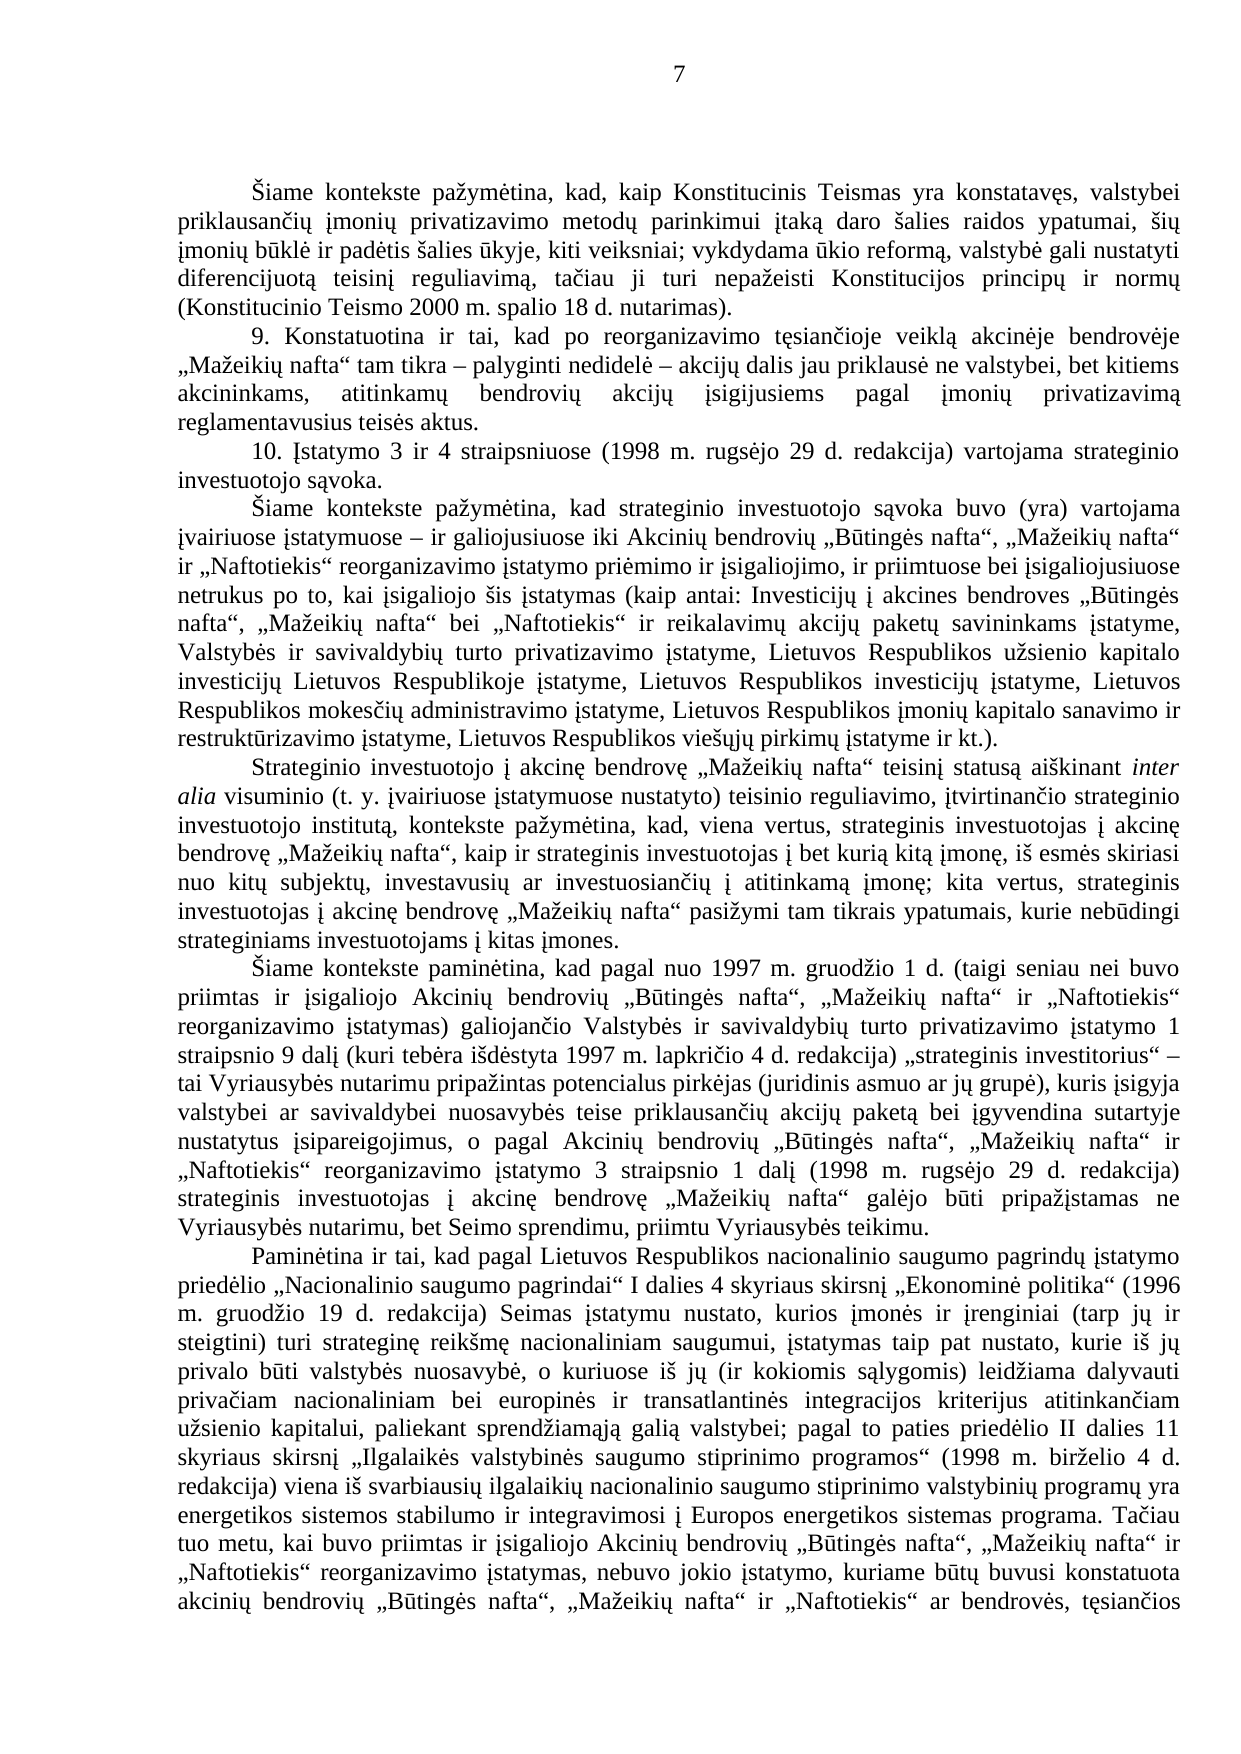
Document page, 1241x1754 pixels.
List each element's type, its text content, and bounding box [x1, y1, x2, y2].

text Šiame kontekste pažymėtina, kad strateginio investuotojo sąvoka buvo (yra) vartojama įvairiuose įstatymuose – ir galiojusiuose iki Akcinių bendrovių „Būtingės nafta“, „Mažeikių nafta“ ir „Naftotiekis“ reorganizavimo įstatymo priėmimo ir įsigaliojimo, ir priimtuose bei įsigaliojusiuose netrukus po to, kai įsigaliojo šis įstatymas (kaip antai: Investicijų į akcines bendroves „Būtingės nafta“, „Mažeikių nafta“ bei „Naftotiekis“ ir reikalavimų akcijų paketų savininkams įstatyme, Valstybės ir savivaldybių turto privatizavimo įstatyme, Lietuvos Respublikos užsienio kapitalo investicijų Lietuvos Respublikoje įstatyme, Lietuvos Respublikos investicijų įstatyme, Lietuvos Respublikos mokesčių administravimo įstatyme, Lietuvos Respublikos įmonių kapitalo sanavimo ir restruktūrizavimo įstatyme, Lietuvos Respublikos viešųjų pirkimų įstatyme ir kt.). [177, 493, 1181, 752]
text 9. Konstatuotina ir tai, kad po reorganizavimo tęsiančioje veiklą akcinėje bendrovėje „Mažeikių nafta“ tam tikra – palyginti nedidelė – akcijų dalis jau priklausė ne valstybei, bet kitiems akcininkams, atitinkamų bendrovių akcijų įsigijusiems pagal įmonių privatizavimą reglamentavusius teisės aktus. [177, 321, 1181, 436]
text Šiame kontekste pažymėtina, kad, kaip Konstitucinis Teismas yra konstatavęs, valstybei priklausančių įmonių privatizavimo metodų parinkimui įtaką daro šalies raidos ypatumai, šių įmonių būklė ir padėtis šalies ūkyje, kiti veiksniai; vykdydama ūkio reformą, valstybė gali nustatyti diferencijuotą teisinį reguliavimą, tačiau ji turi nepažeisti Konstitucijos principų ir normų (Konstitucinio Teismo 2000 m. spalio 18 d. nutarimas). [177, 177, 1181, 321]
text Paminėtina ir tai, kad pagal Lietuvos Respublikos nacionalinio saugumo pagrindų įstatymo priedėlio „Nacionalinio saugumo pagrindai“ I dalies 4 skyriaus skirsnį „Ekonominė politika“ (1996 m. gruodžio 19 d. redakcija) Seimas įstatymu nustato, kurios įmonės ir įrenginiai (tarp jų ir steigtini) turi strateginę reikšmę nacionaliniam saugumui, įstatymas taip pat nustato, kurie iš jų privalo būti valstybės nuosavybė, o kuriuose iš jų (ir kokiomis sąlygomis) leidžiama dalyvauti privačiam nacionaliniam bei europinės ir transatlantinės integracijos kriterijus atitinkančiam užsienio kapitalui, paliekant sprendžiamąją galią valstybei; pagal to paties priedėlio II dalies 11 skyriaus skirsnį „Ilgalaikės valstybinės saugumo stiprinimo programos“ (1998 m. birželio 4 d. redakcija) viena iš svarbiausių ilgalaikių nacionalinio saugumo stiprinimo valstybinių programų yra energetikos sistemos stabilumo ir integravimosi į Europos energetikos sistemas programa. Tačiau tuo metu, kai buvo priimtas ir įsigaliojo Akcinių bendrovių „Būtingės nafta“, „Mažeikių nafta“ ir „Naftotiekis“ reorganizavimo įstatymas, nebuvo jokio įstatymo, kuriame būtų buvusi konstatuota akcinių bendrovių „Būtingės nafta“, „Mažeikių nafta“ ir „Naftotiekis“ ar bendrovės, tęsiančios [177, 1241, 1181, 1615]
text 10. Įstatymo 3 ir 4 straipsniuose (1998 m. rugsėjo 29 d. redakcija) vartojama strateginio investuotojo sąvoka. [177, 436, 1181, 493]
text Strateginio investuotojo į akcinę bendrovę „Mažeikių nafta“ teisinį statusą aiškinant inter alia visuminio (t. y. įvairiuose įstatymuose nustatyto) teisinio reguliavimo, įtvirtinančio strateginio investuotojo institutą, kontekste pažymėtina, kad, viena vertus, strateginis investuotojas į akcinę bendrovę „Mažeikių nafta“, kaip ir strateginis investuotojas į bet kurią kitą įmonę, iš esmės skiriasi nuo kitų subjektų, investavusių ar investuosiančių į atitinkamą įmonę; kita vertus, strateginis investuotojas į akcinę bendrovę „Mažeikių nafta“ pasižymi tam tikrais ypatumais, kurie nebūdingi strateginiams investuotojams į kitas įmones. [177, 752, 1181, 953]
text Šiame kontekste paminėtina, kad pagal nuo 1997 m. gruodžio 1 d. (taigi seniau nei buvo priimtas ir įsigaliojo Akcinių bendrovių „Būtingės nafta“, „Mažeikių nafta“ ir „Naftotiekis“ reorganizavimo įstatymas) galiojančio Valstybės ir savivaldybių turto privatizavimo įstatymo 1 straipsnio 9 dalį (kuri tebėra išdėstyta 1997 m. lapkričio 4 d. redakcija) „strateginis investitorius“ – tai Vyriausybės nutarimu pripažintas potencialus pirkėjas (juridinis asmuo ar jų grupė), kuris įsigyja valstybei ar savivaldybei nuosavybės teise priklausančių akcijų paketą bei įgyvendina sutartyje nustatytus įsipareigojimus, o pagal Akcinių bendrovių „Būtingės nafta“, „Mažeikių nafta“ ir „Naftotiekis“ reorganizavimo įstatymo 3 straipsnio 1 dalį (1998 m. rugsėjo 29 d. redakcija) strateginis investuotojas į akcinę bendrovę „Mažeikių nafta“ galėjo būti pripažįstamas ne Vyriausybės nutarimu, bet Seimo sprendimu, priimtu Vyriausybės teikimu. [177, 953, 1181, 1241]
